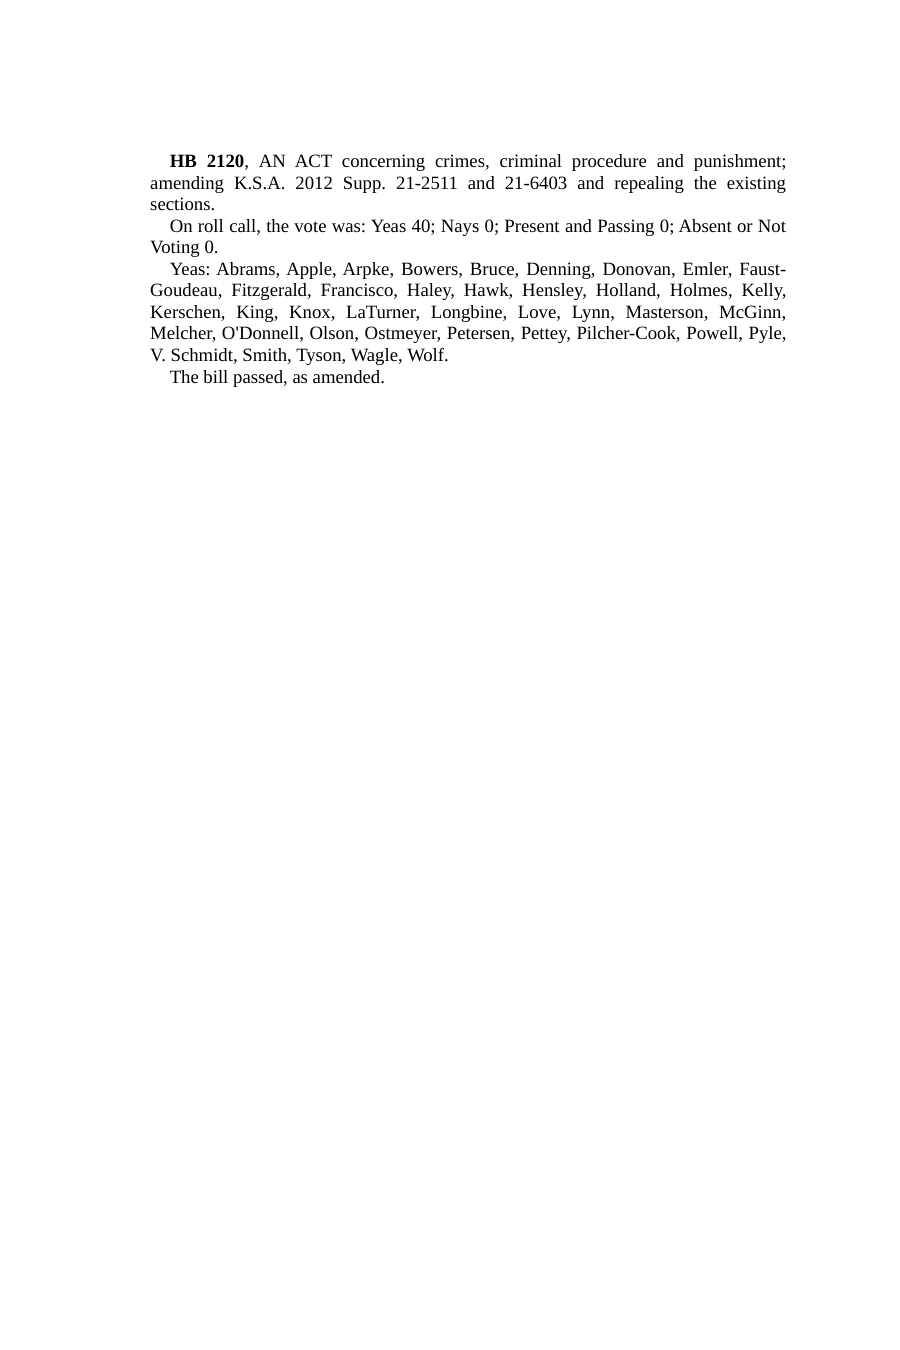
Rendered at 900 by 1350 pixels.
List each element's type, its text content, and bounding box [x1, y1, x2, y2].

text Yeas: Abrams, Apple, Arpke, Bowers, Bruce, Denning, Donovan, Emler, Faust-Goudeau, Fitzgerald, Francisco, Haley, Hawk, Hensley, Holland, Holmes, Kelly, Kerschen, King, Knox, LaTurner, Longbine, Love, Lynn, Masterson, McGinn, Melcher, O'Donnell, Olson, Ostmeyer, Petersen, Pettey, Pilcher-Cook, Powell, Pyle, V. Schmidt, Smith, Tyson, Wagle, Wolf. [150, 258, 787, 366]
text On roll call, the vote was: Yeas 40; Nays 0; Present and Passing 0; Absent or Not Voting 0. [150, 215, 787, 258]
text The bill passed, as amended. [150, 366, 787, 387]
text HB 2120, AN ACT concerning crimes, criminal procedure and punishment; amending K.S.A. 2012 Supp. 21-2511 and 21-6403 and repealing the existing sections. [150, 150, 787, 215]
